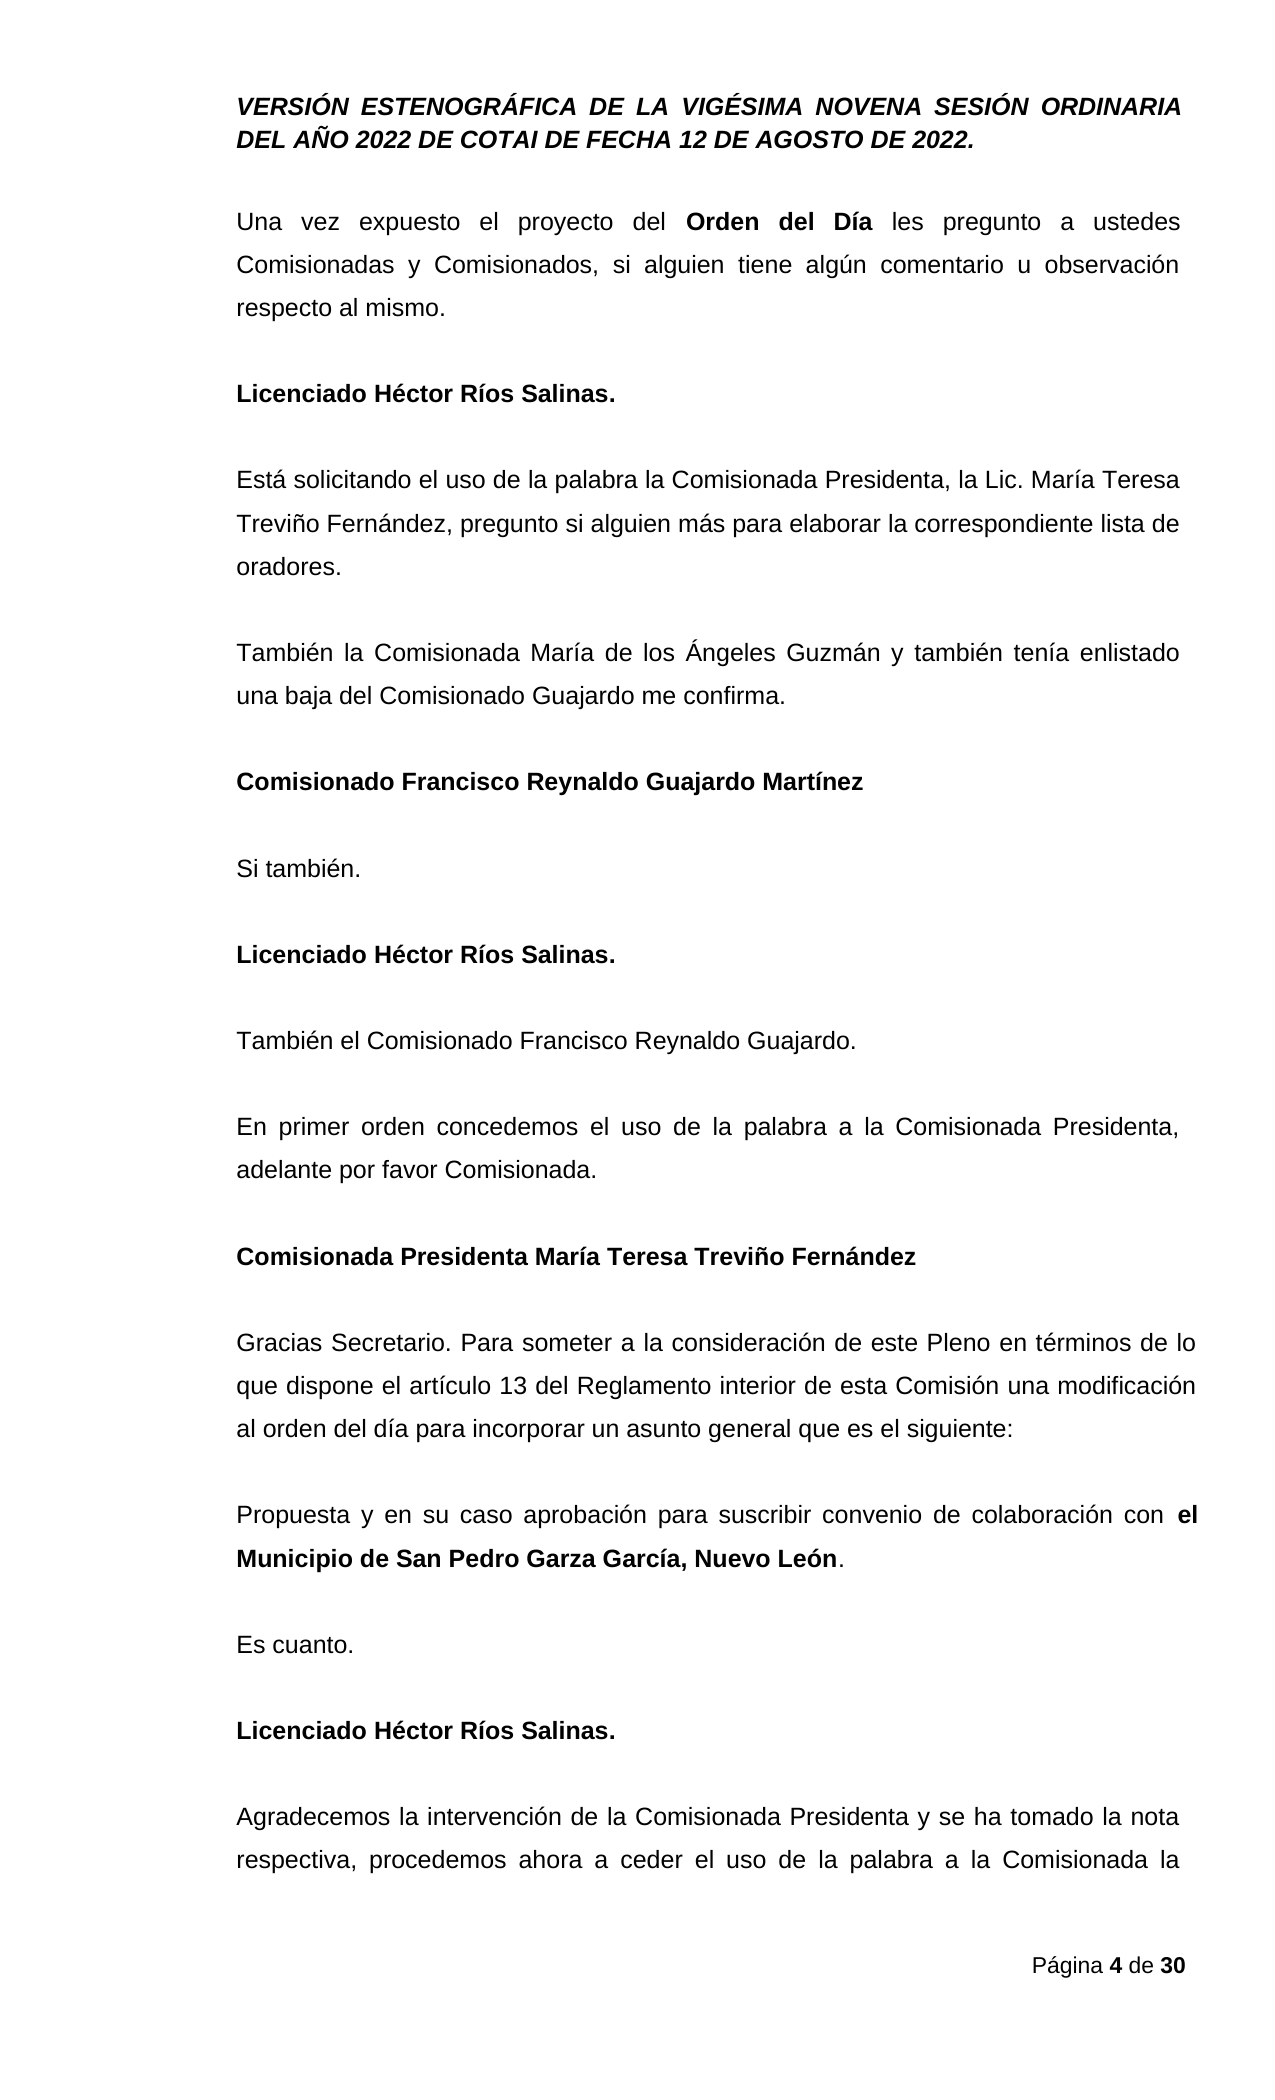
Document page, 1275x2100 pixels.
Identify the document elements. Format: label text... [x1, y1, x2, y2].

text Si también. [236, 854, 1181, 882]
text Licenciado Héctor Ríos Salinas. [236, 940, 1198, 969]
text Una vez expuesto el proyecto del Orden del Día les pregunto a ustedes Comisionadas y Comisionados, si alguien tiene algún comentario u observación respecto al mismo. [236, 207, 1181, 322]
text Licenciado Héctor Ríos Salinas. [236, 379, 1198, 408]
text En primer orden concedemos el uso de la palabra a la Comisionada Presidenta, adelante por favor Comisionada. [236, 1112, 1181, 1184]
text Comisionado Francisco Reynaldo Guajardo Martínez [236, 767, 1181, 796]
text Es cuanto. [236, 1630, 1198, 1659]
text Agradecemos la intervención de la Comisionada Presidenta y se ha tomado la nota respectiva, procedemos ahora a ceder el uso de la palabra a la Comisionada la [236, 1802, 1181, 1874]
text Propuesta y en su caso aprobación para suscribir convenio de colaboración con el Municipio de San Pedro Garza García, Nuevo León. [236, 1501, 1198, 1572]
text También el Comisionado Francisco Reynaldo Guajardo. [236, 1026, 1181, 1055]
text Comisionada Presidenta María Teresa Treviño Fernández [236, 1242, 1198, 1271]
text Está solicitando el uso de la palabra la Comisionada Presidenta, la Lic. María Teresa Treviño Fernández, pregunto si alguien más para elaborar la correspondiente lista de oradores. [236, 466, 1181, 581]
text Licenciado Héctor Ríos Salinas. [236, 1716, 1198, 1745]
text También la Comisionada María de los Ángeles Guzmán y también tenía enlistado una baja del Comisionado Guajardo me confirma. [236, 638, 1181, 710]
text Gracias Secretario. Para someter a la consideración de este Pleno en términos de lo que dispone el artículo 13 del Reglamento interior de esta Comisión una modificación al orden del día para incorporar un asunto general que es el siguiente: [236, 1328, 1198, 1443]
